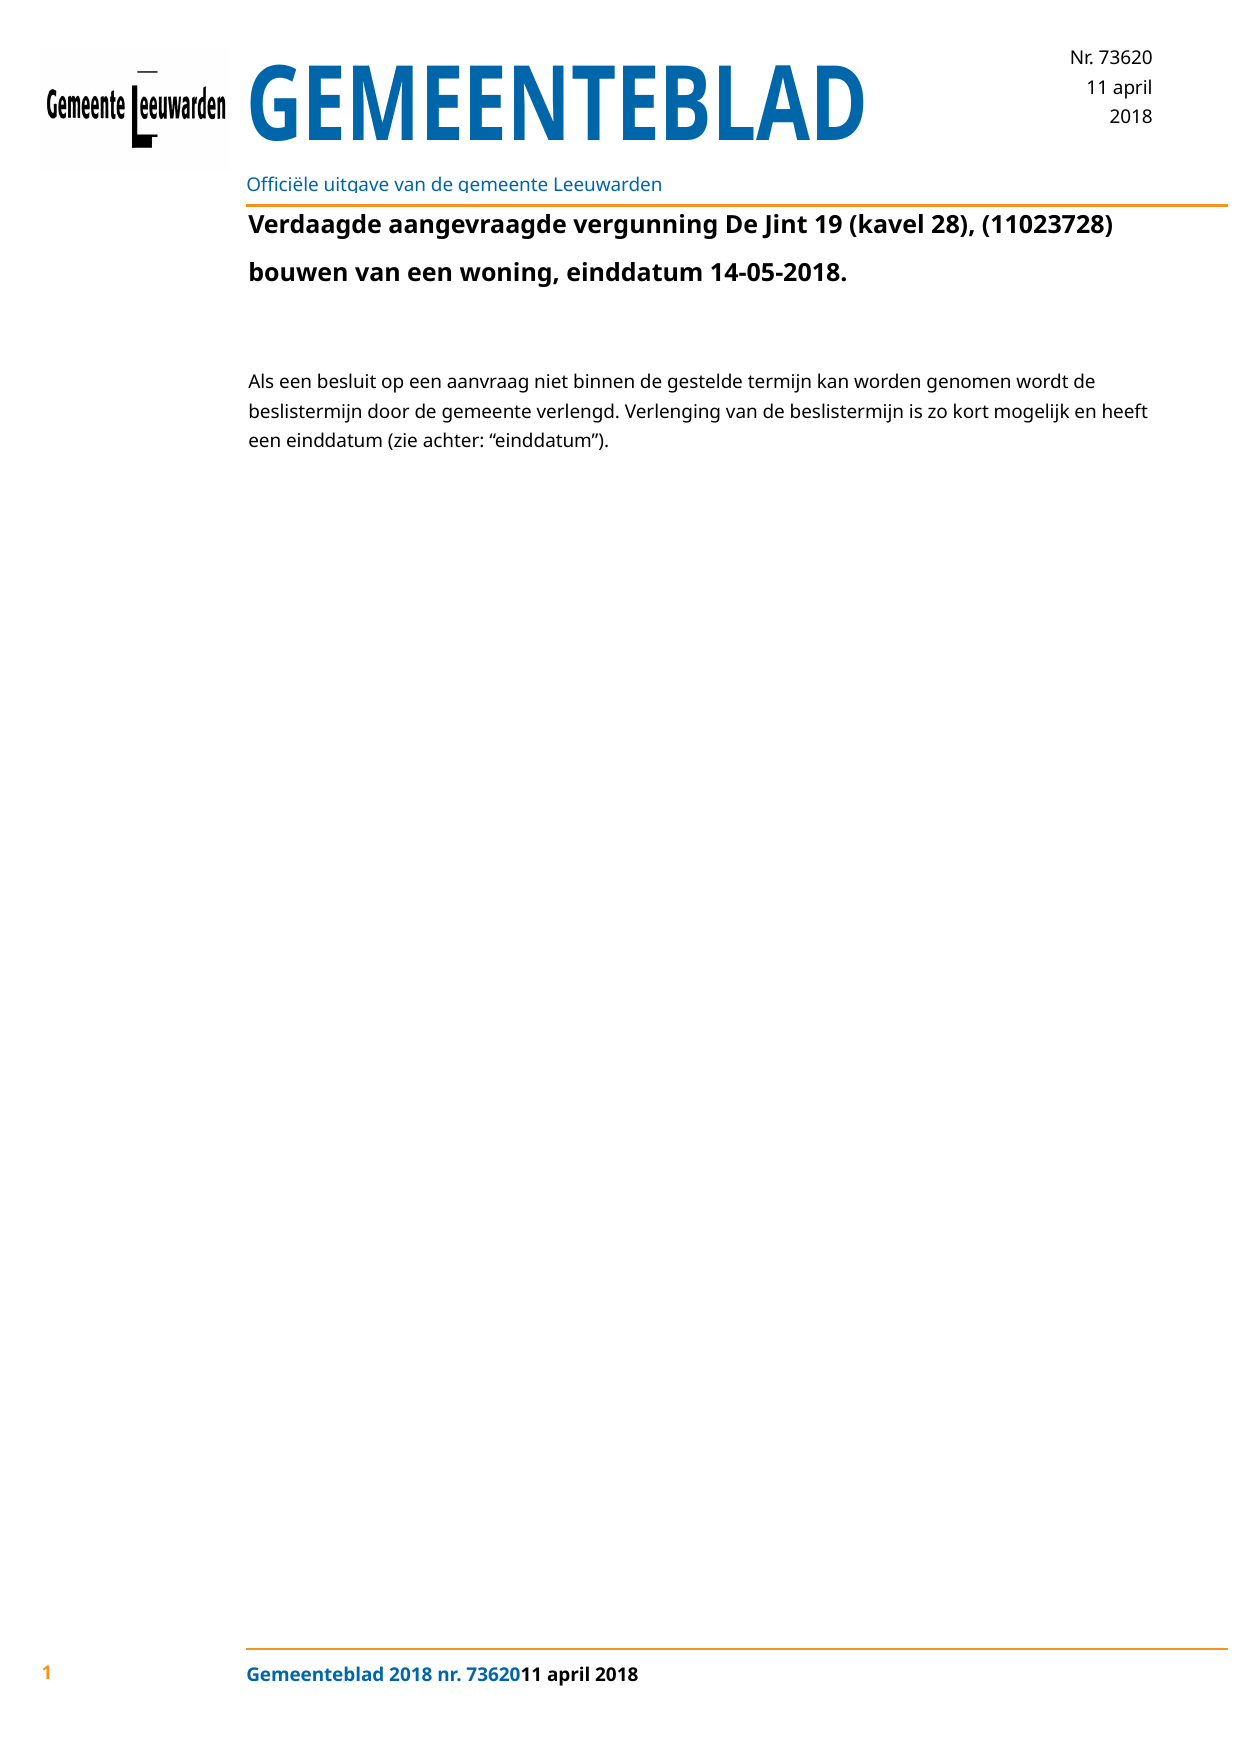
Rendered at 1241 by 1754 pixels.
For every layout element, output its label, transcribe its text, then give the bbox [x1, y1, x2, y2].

text Verdaagde aangevraagde vergunning De Jint 19 (kavel 28), (11023728) bouwen van een woning, einddatum 14-05-2018. [248, 207, 1152, 288]
text Als een besluit op een aanvraag niet binnen de gestelde termijn kan worden genomen wordt de beslistermijn door de gemeente verlengd. Verlenging van de beslistermijn is zo kort mogelijk en heeft een einddatum (zie achter: “einddatum”). [248, 368, 1152, 453]
picture [41, 47, 231, 172]
